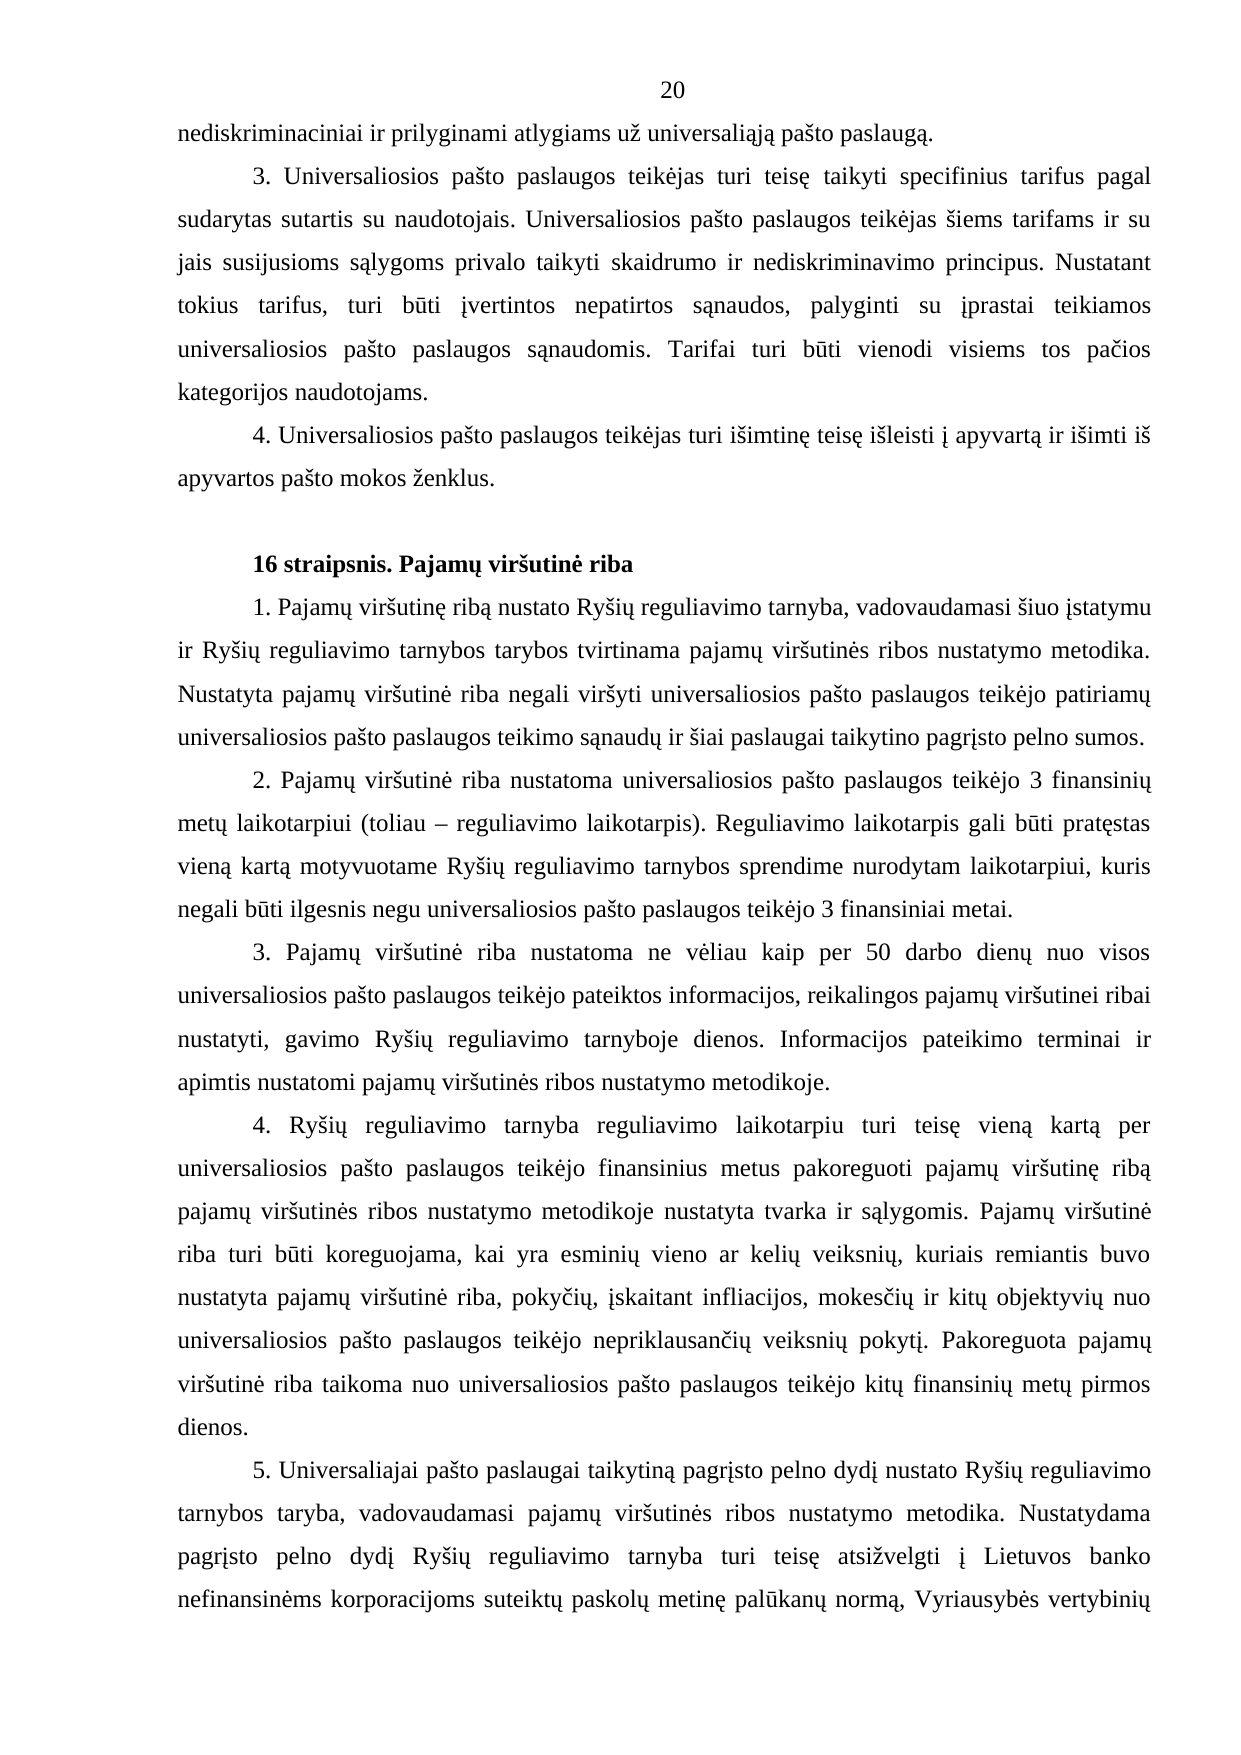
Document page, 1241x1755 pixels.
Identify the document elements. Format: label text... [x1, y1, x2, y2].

text 2. Pajamų viršutinė riba nustatoma universaliosios pašto paslaugos teikėjo 3 finansinių metų laikotarpiui (toliau – reguliavimo laikotarpis). Reguliavimo laikotarpis gali būti pratęstas vieną kartą motyvuotame Ryšių reguliavimo tarnybos sprendime nurodytam laikotarpiui, kuris negali būti ilgesnis negu universaliosios pašto paslaugos teikėjo 3 finansiniai metai. [177, 765, 1152, 923]
text 3. Universaliosios pašto paslaugos teikėjas turi teisę taikyti specifinius tarifus pagal sudarytas sutartis su naudotojais. Universaliosios pašto paslaugos teikėjas šiems tarifams ir su jais susijusioms sąlygoms privalo taikyti skaidrumo ir nediskriminavimo principus. Nustatant tokius tarifus, turi būti įvertintos nepatirtos sąnaudos, palyginti su įprastai teikiamos universaliosios pašto paslaugos sąnaudomis. Tarifai turi būti vienodi visiems tos pačios kategorijos naudotojams. [177, 161, 1152, 406]
text 4. Ryšių reguliavimo tarnyba reguliavimo laikotarpiu turi teisę vieną kartą per universaliosios pašto paslaugos teikėjo finansinius metus pakoreguoti pajamų viršutinę ribą pajamų viršutinės ribos nustatymo metodikoje nustatyta tvarka ir sąlygomis. Pajamų viršutinė riba turi būti koreguojama, kai yra esminių vieno ar kelių veiksnių, kuriais remiantis buvo nustatyta pajamų viršutinė riba, pokyčių, įskaitant infliacijos, mokesčių ir kitų objektyvių nuo universaliosios pašto paslaugos teikėjo nepriklausančių veiksnių pokytį. Pakoreguota pajamų viršutinė riba taikoma nuo universaliosios pašto paslaugos teikėjo kitų finansinių metų pirmos dienos. [177, 1110, 1152, 1441]
text 4. Universaliosios pašto paslaugos teikėjas turi išimtinę teisę išleisti į apyvartą ir išimti iš apyvartos pašto mokos ženklus. [177, 420, 1152, 492]
text 3. Pajamų viršutinė riba nustatoma ne vėliau kaip per 50 darbo dienų nuo visos universaliosios pašto paslaugos teikėjo pateiktos informacijos, reikalingos pajamų viršutinei ribai nustatyti, gavimo Ryšių reguliavimo tarnyboje dienos. Informacijos pateikimo terminai ir apimtis nustatomi pajamų viršutinės ribos nustatymo metodikoje. [177, 937, 1152, 1096]
text 5. Universaliajai pašto paslaugai taikytiną pagrįsto pelno dydį nustato Ryšių reguliavimo tarnybos taryba, vadovaudamasi pajamų viršutinės ribos nustatymo metodika. Nustatydama pagrįsto pelno dydį Ryšių reguliavimo tarnyba turi teisę atsižvelgti į Lietuvos banko nefinansinėms korporacijoms suteiktų paskolų metinę palūkanų normą, Vyriausybės vertybinių [177, 1455, 1152, 1613]
text nediskriminaciniai ir prilyginami atlygiams už universaliąją pašto paslaugą. [177, 118, 1152, 147]
text 1. Pajamų viršutinę ribą nustato Ryšių reguliavimo tarnyba, vadovaudamasi šiuo įstatymu ir Ryšių reguliavimo tarnybos tarybos tvirtinama pajamų viršutinės ribos nustatymo metodika. Nustatyta pajamų viršutinė riba negali viršyti universaliosios pašto paslaugos teikėjo patiriamų universaliosios pašto paslaugos teikimo sąnaudų ir šiai paslaugai taikytino pagrįsto pelno sumos. [177, 592, 1152, 751]
text 16 straipsnis. Pajamų viršutinė riba [177, 549, 1152, 578]
